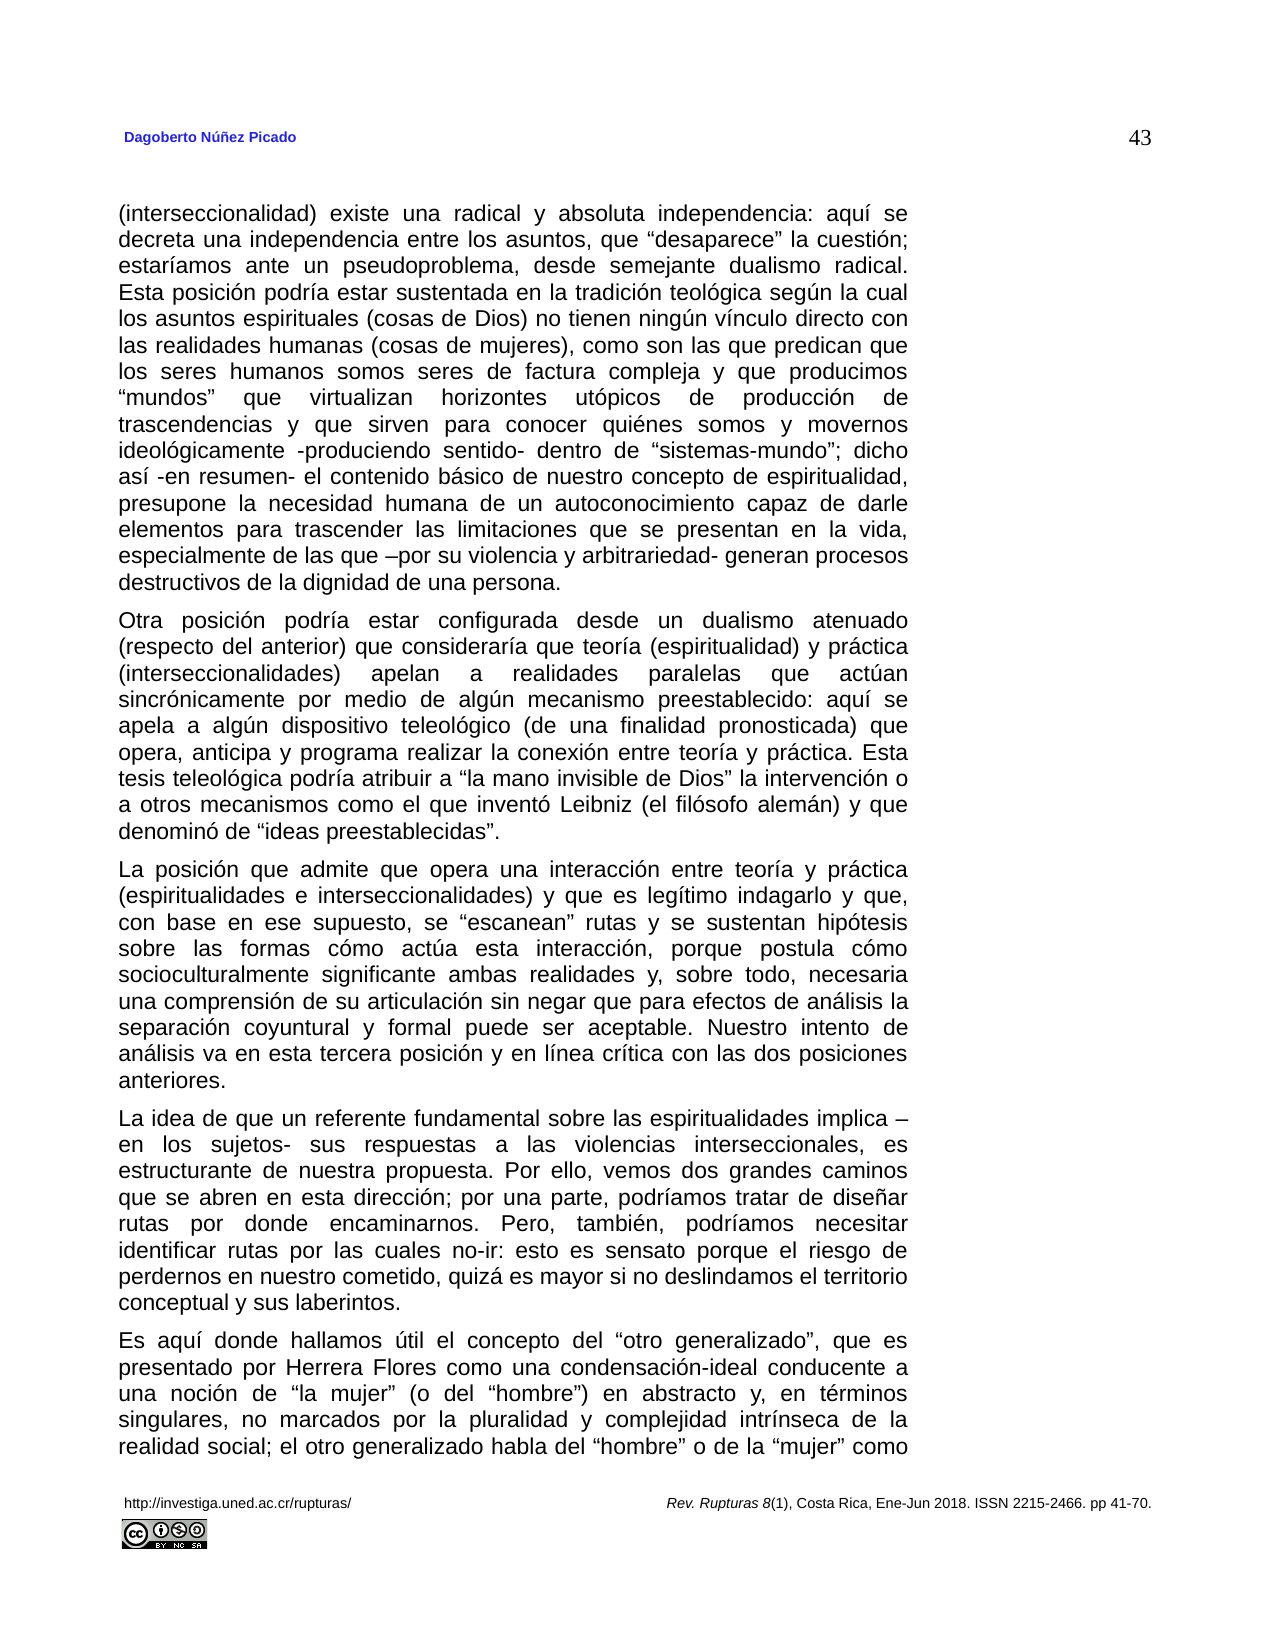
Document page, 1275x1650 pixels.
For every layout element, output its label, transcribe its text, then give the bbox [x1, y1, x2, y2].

text Es aquí donde hallamos útil el concepto del “otro generalizado”, que es presentado por Herrera Flores como una condensación-ideal conducente a una noción de “la mujer” (o del “hombre”) en abstracto y, en términos singulares, no marcados por la pluralidad y complejidad intrínseca de la realidad social; el otro generalizado habla del “hombre” o de la “mujer” como [118, 1327, 909, 1459]
text La posición que admite que opera una interacción entre teoría y práctica (espiritualidades e interseccionalidades) y que es legítimo indagarlo y que, con base en ese supuesto, se “escanean” rutas y se sustentan hipótesis sobre las formas cómo actúa esta interacción, porque postula cómo socioculturalmente significante ambas realidades y, sobre todo, necesaria una comprensión de su articulación sin negar que para efectos de análisis la separación coyuntural y formal puede ser aceptable. Nuestro intento de análisis va en esta tercera posición y en línea crítica con las dos posiciones anteriores. [118, 856, 909, 1093]
picture [121, 1519, 208, 1549]
text Otra posición podría estar configurada desde un dualismo atenuado (respecto del anterior) que consideraría que teoría (espiritualidad) y práctica (interseccionalidades) apelan a realidades paralelas que actúan sincrónicamente por medio de algún mecanismo preestablecido: aquí se apela a algún dispositivo teleológico (de una finalidad pronosticada) que opera, anticipa y programa realizar la conexión entre teoría y práctica. Esta tesis teleológica podría atribuir a “la mano invisible de Dios” la intervención o a otros mecanismos como el que inventó Leibniz (el filósofo alemán) y que denominó de “ideas preestablecidas”. [118, 607, 909, 844]
text (interseccionalidad) existe una radical y absoluta independencia: aquí se decreta una independencia entre los asuntos, que “desaparece” la cuestión; estaríamos ante un pseudoproblema, desde semejante dualismo radical. Esta posición podría estar sustentada en la tradición teológica según la cual los asuntos espirituales (cosas de Dios) no tienen ningún vínculo directo con las realidades humanas (cosas de mujeres), como son las que predican que los seres humanos somos seres de factura compleja y que producimos “mundos” que virtualizan horizontes utópicos de producción de trascendencias y que sirven para conocer quiénes somos y movernos ideológicamente -produciendo sentido- dentro de “sistemas-mundo”; dicho así -en resumen- el contenido básico de nuestro concepto de espiritualidad, presupone la necesidad humana de un autoconocimiento capaz de darle elementos para trascender las limitaciones que se presentan en la vida, especialmente de las que –por su violencia y arbitrariedad- generan procesos destructivos de la dignidad de una persona. [118, 200, 909, 595]
text La idea de que un referente fundamental sobre las espiritualidades implica –en los sujetos- sus respuestas a las violencias interseccionales, es estructurante de nuestra propuesta. Por ello, vemos dos grandes caminos que se abren en esta dirección; por una parte, podríamos tratar de diseñar rutas por donde encaminarnos. Pero, también, podríamos necesitar identificar rutas por las cuales no-ir: esto es sensato porque el riesgo de perdernos en nuestro cometido, quizá es mayor si no deslindamos el territorio conceptual y sus laberintos. [118, 1105, 909, 1316]
